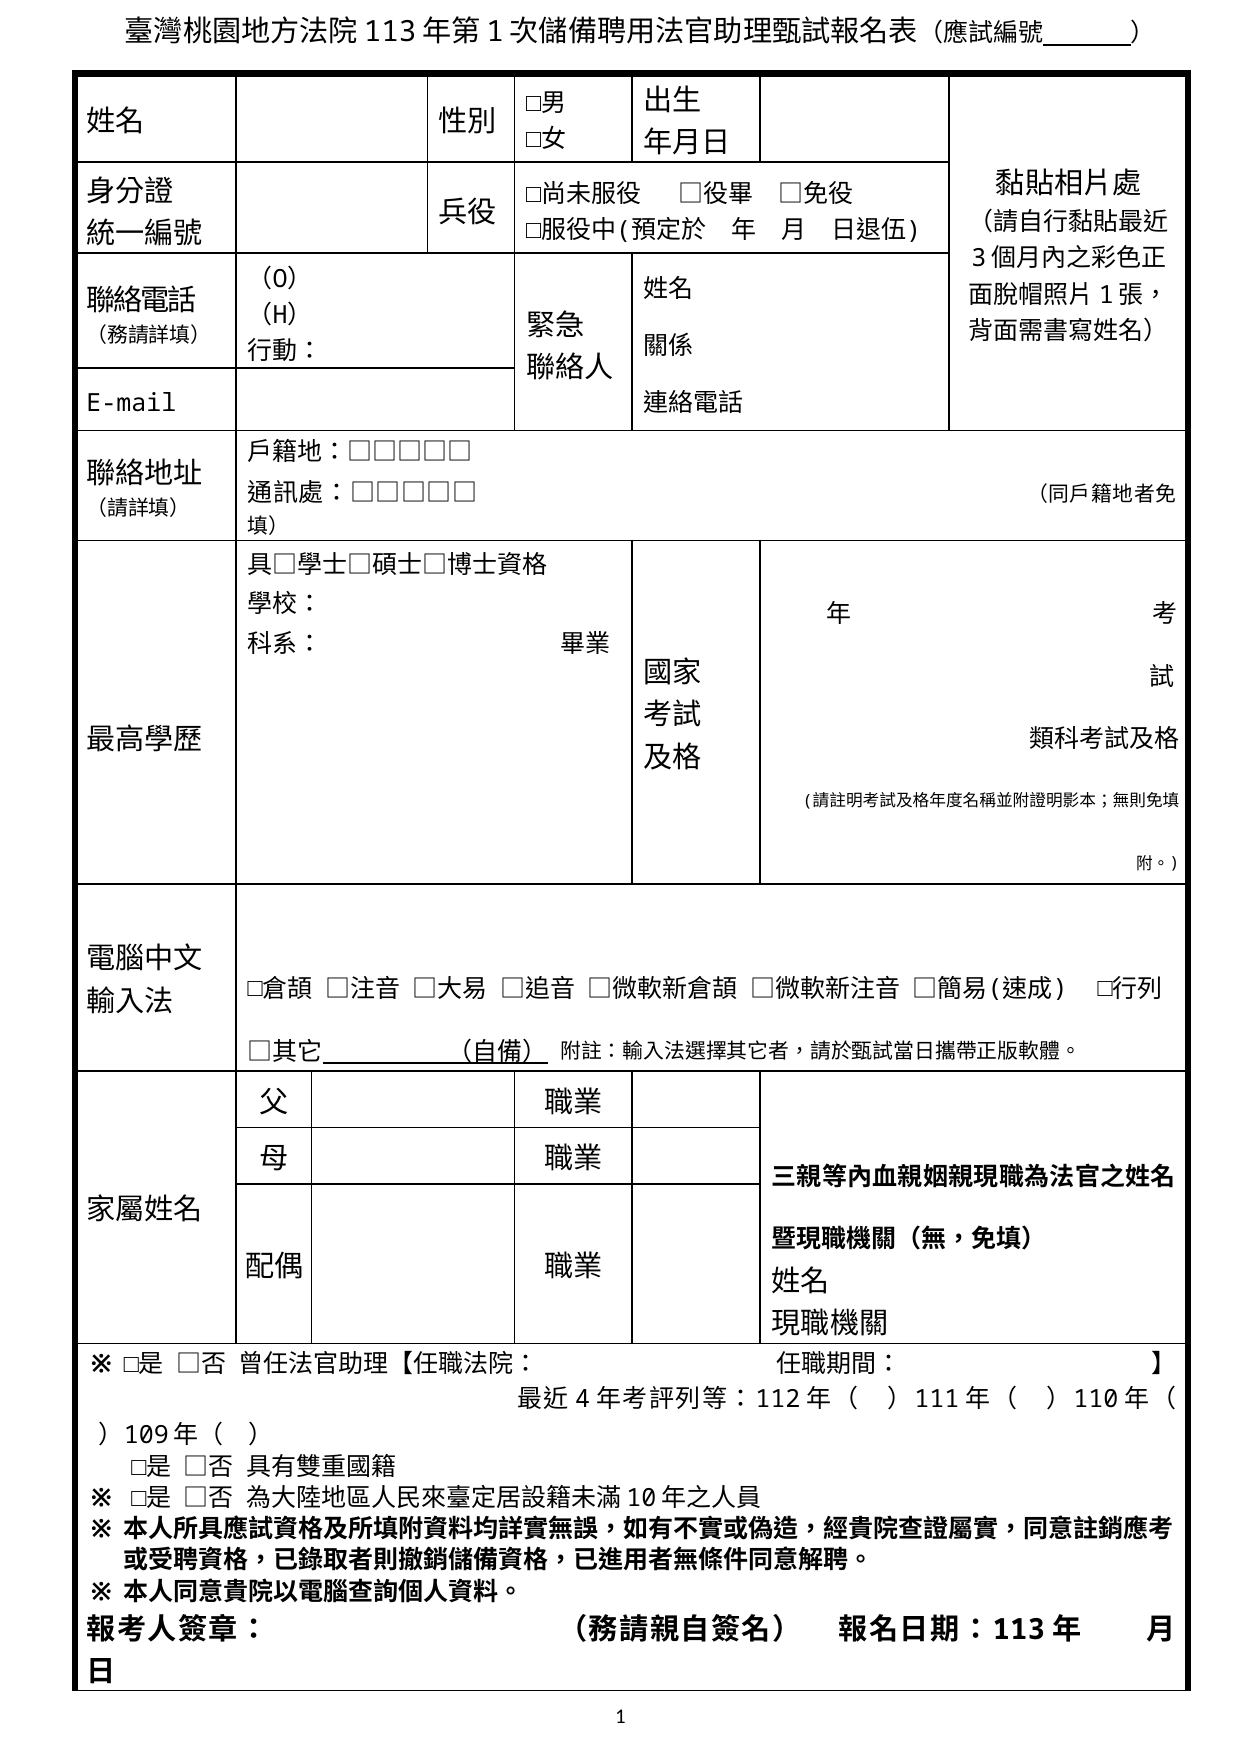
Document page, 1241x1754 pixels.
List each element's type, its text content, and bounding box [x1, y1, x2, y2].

table_cell □倉頡 □注音 □大易 □追音 □微軟新倉頡 □微軟新注音 □簡易(速成) □行列 □其它 （自備） 附註：輸入法選擇其它者，請於甄試當日攜帶正版軟體。 [237, 885, 1185, 1070]
table_cell 戶籍地：□□□□□ 通訊處：□□□□□ （同戶籍地者免填） [237, 431, 1185, 540]
table_cell □是 □否 曾任法官助理【任職法院： 任職期間： 】 最近4年考評列等：112年（ ）111年（ ）110年（ ）109年（ ） □是 □否 具有雙重國籍 ※ □是 □否 為大陸地區人民來臺定居設籍未滿10年之人員 本人所具應試資格及所填附資料均詳實無誤，如有不實或偽造，經貴院查證屬實，同意註銷應考或受聘資格，已錄取者則撤銷儲備資格，已進用者無條件同意解聘。 本人同意貴院以電腦查詢個人資料。 報考人簽章： （務請親自簽名） 報名日期：113年 月 日 [78, 1344, 1185, 1690]
table_cell [237, 369, 514, 429]
table_cell 年 考試 類科考試及格 (請註明考試及格年度名稱並附證明影本；無則免填附。) [761, 541, 1185, 883]
table_cell 父 [237, 1072, 311, 1127]
table_cell 兵役 [428, 163, 514, 252]
table_cell （O） （H） 行動： [237, 254, 514, 367]
table_cell 電腦中文輸入法 [78, 885, 235, 1070]
table_cell 最高學歷 [78, 541, 235, 883]
table_cell [633, 1072, 759, 1127]
table_cell 聯絡電話 （務請詳填） [78, 254, 235, 367]
table_cell [237, 163, 427, 252]
table_header [761, 77, 948, 161]
table_cell □尚未服役 □役畢 □免役 □服役中(預定於 年 月 日退伍) [515, 163, 948, 252]
table_cell [312, 1072, 514, 1127]
table_cell 三親等內血親姻親現職為法官之姓名暨現職機關（無，免填） 姓名 現職機關 [761, 1072, 1185, 1342]
table_cell 配偶 [237, 1185, 311, 1342]
table_cell [312, 1128, 514, 1183]
table_header [237, 77, 427, 161]
table_cell [633, 1128, 759, 1183]
table_cell [312, 1185, 514, 1342]
table_cell 母 [237, 1128, 311, 1183]
table_cell 國家 考試 及格 [633, 541, 759, 883]
table_header 性別 [428, 77, 514, 161]
table_cell 家屬姓名 [78, 1072, 235, 1342]
table_cell E-mail [78, 369, 235, 429]
table_cell 具□學士□碩士□博士資格 學校： 科系： 畢業 [237, 541, 631, 883]
table_cell 職業 [515, 1072, 631, 1127]
table_cell 職業 [515, 1185, 631, 1342]
table_cell 職業 [515, 1128, 631, 1183]
table_cell 身分證 統一編號 [78, 163, 235, 252]
table_header 黏貼相片處 （請自行黏貼最近3個月內之彩色正面脫帽照片1張，背面需書寫姓名） [950, 77, 1185, 429]
table_cell 緊急 聯絡人 [515, 254, 631, 429]
table_cell 聯絡地址（請詳填） [78, 431, 235, 540]
table_header 出生 年月日 [633, 77, 759, 161]
table_header 姓名 [78, 77, 235, 161]
table_header □男 □女 [515, 77, 631, 161]
text 臺灣桃園地方法院113年第1次儲備聘用法官助理甄試報名表（應試編號 ） [100, 8, 1165, 50]
table_cell 姓名 關係 連絡電話 [633, 254, 948, 429]
table_cell [633, 1185, 759, 1342]
